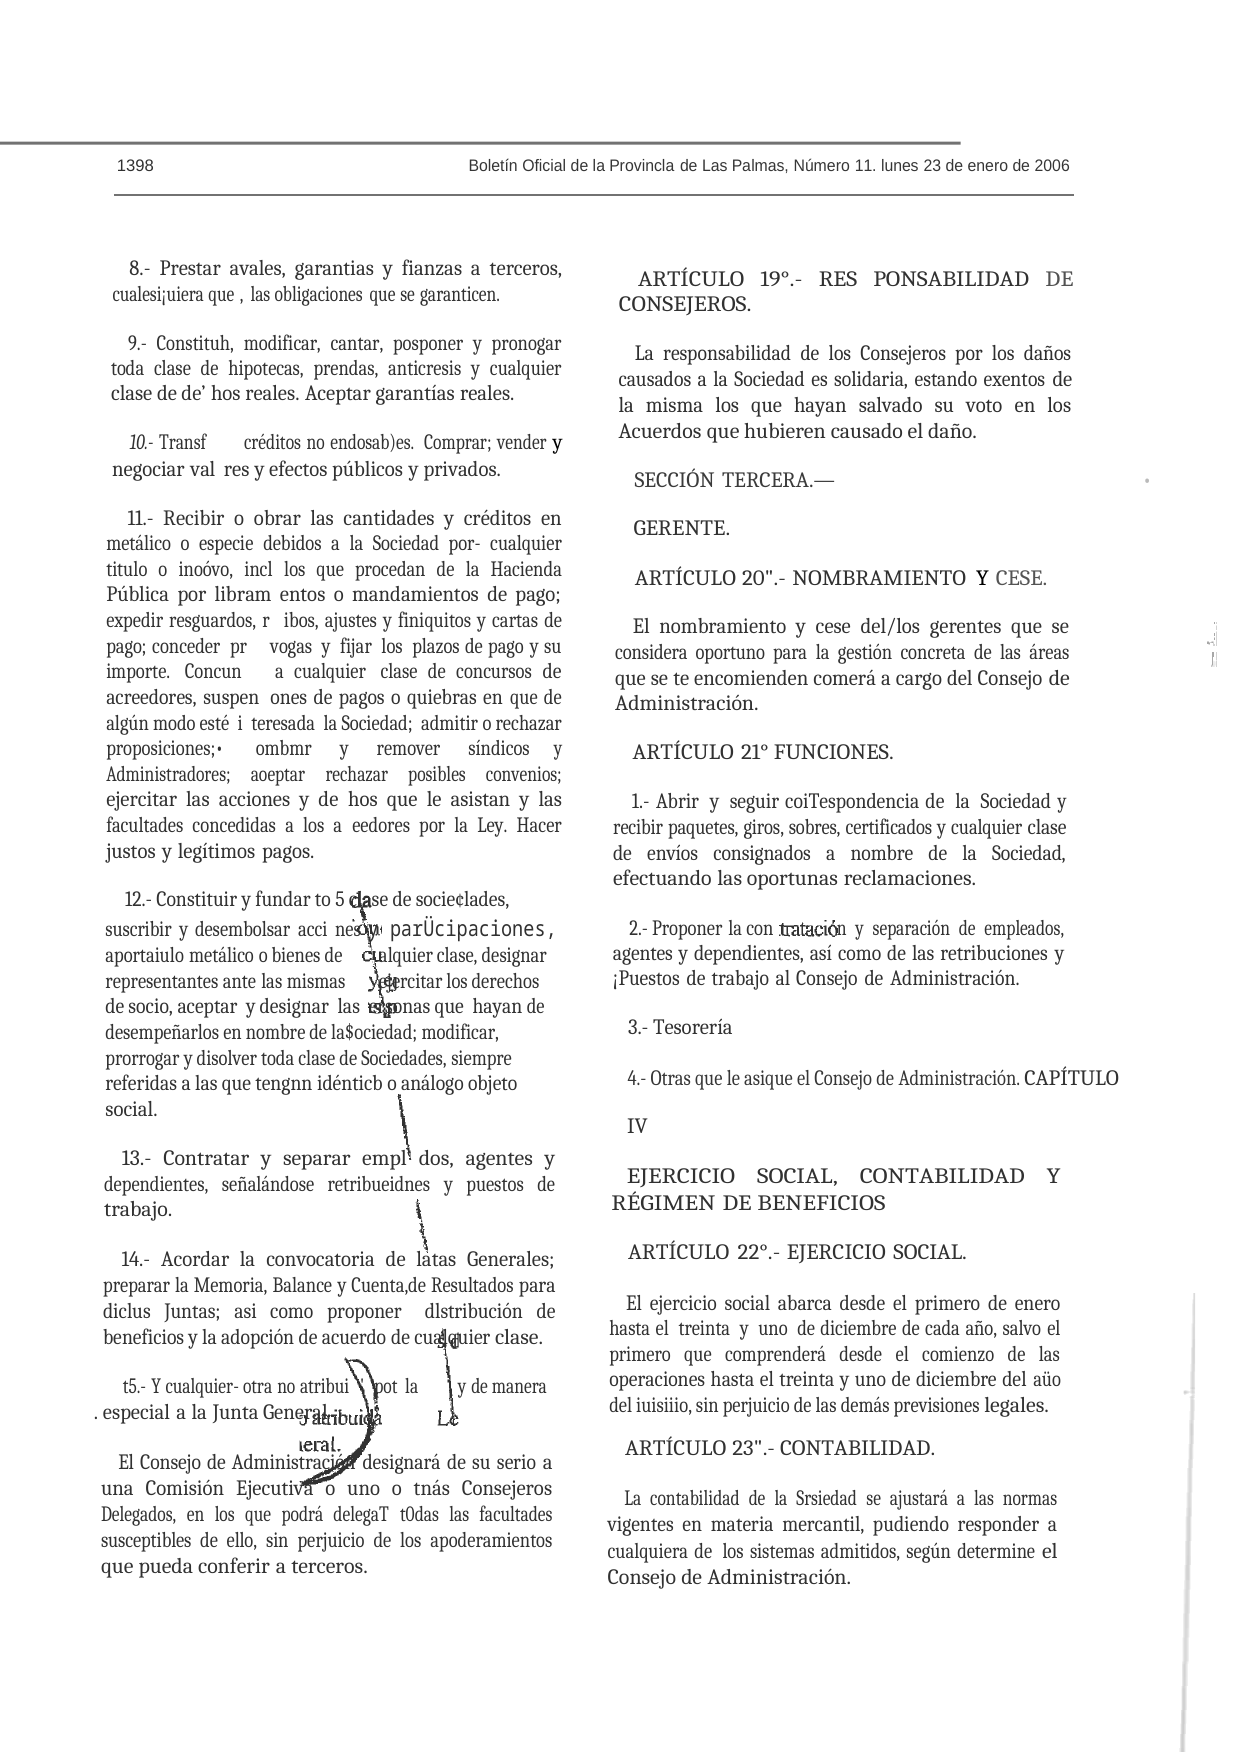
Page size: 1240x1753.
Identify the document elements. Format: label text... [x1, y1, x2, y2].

text ARTÍCULO 22°.- EJERCICIO SOCIAL. [628, 1239, 1239, 1265]
text ARTÍCULO 23".- CONTABILIDAD. [625, 1435, 1179, 1461]
text [1196, 1435, 1239, 1461]
text . especial a la Junta General [459, 1400, 563, 1425]
text GERENTE. [633, 516, 1239, 541]
text 1398 Boletín Oficial de la Provincla de Las Palmas, Número 11. lunes 23 de enero de 2006 [117, 156, 1239, 175]
text 9.- Constituh, modificar, cantar, posponer y pronogar toda clase de hipotecas, prendas, anticresis y cualquier clase de de’ hos reales. Aceptar garantías reales. [111, 330, 562, 406]
text 8.- Prestar avales, garantias y fianzas a terceros, cualesi¡uiera que , las obligaciones que se garanticen. [112, 256, 563, 306]
text 1.- Abrir y seguir coiTespondencia de la Sociedad y recibir paquetes, giros, sobres, certificados y cualquier clase de envíos consignados a nombre de la Sociedad, efectuando las oportunas reclamaciones. [613, 789, 1066, 891]
text 14.- Acordar la convocatoria de latas Generales; preparar la Memoria, Balance y Cuenta,de Resultados para diclus Juntas; asi como proponer dlstribución de beneficios y la adopción de acuerdo de cualquier clase. [103, 1247, 555, 1350]
text . especial a la Junta General [94, 1400, 299, 1425]
text 10.- Transf créditos no endosab)es. Comprar; vender y negociar val res y efectos públicos y privados. [112, 430, 562, 482]
text . especial a la Junta General [382, 1400, 437, 1425]
text t5.- Y cualquier- otra no atribui ' pot la y de manera [382, 1373, 437, 1399]
text t5.- Y cualquier- otra no atribui ' pot la y de manera [123, 1373, 299, 1399]
text 3.- Tesorería [628, 1015, 1239, 1040]
text 2.- Proponer la con n y separación de empleados, agentes y dependientes, así como de las retribuciones y ¡Puestos de trabajo al Consejo de Administración. [613, 915, 1064, 991]
text EJERCICIO SOCIAL, CONTABILIDAD Y RÉGIMEN DE BENEFICIOS [611, 1164, 1061, 1216]
text t5.- Y cualquier- otra no atribui ' pot la y de manera [459, 1373, 563, 1399]
text ARTÍCULO 19°.- RES PONSABILIDAD DE CONSEJEROS. [619, 266, 1073, 317]
text 11.- Recibir o obrar las cantidades y créditos en metálico o especie debidos a la Sociedad por- cualquier titulo o inoóvo, incl los que procedan de la Hacienda Pública por libram entos o mandamientos de pago; expedir resguardos, r ibos, ajustes y finiquitos y cartas de pago; conceder pr vogas y fijar los plazos de pago y su importe. Concun a cualquier clase de concursos de acreedores, suspen ones de pagos o quiebras en que de algún modo esté i teresada la Sociedad; admitir o rechazar proposiciones;• ombmr y remover síndicos y Administradores; aoeptar rechazar posibles convenios; ejercitar las acciones y de hos que le asistan y las facultades concedidas a los a eedores por la Ley. Hacer justos y legítimos pagos. [106, 505, 562, 864]
text 4.- Otras que le asique el Consejo de Administración. CAPÍTULO IV [627, 1065, 1138, 1139]
text 12.- Constituir y fundar to 5 clase de socie¢lades, suscribir y desembolsar acci nes y parÜcipaciones, aportaiulo metálico o bienes de alquier clase, designar representantes ante las mismas ejercitar los derechos de socio, aceptar y designar las ersonas que hayan de desempeñarlos en nombre de la$ociedad; modificar, prorrogar y disolver toda clase de Sociedades, siempre referidas a las que tengnn idénticb o análogo objeto social. [105, 887, 561, 1122]
text ARTÍCULO 20".- NOMBRAMIENTO Y CESE. [634, 566, 1239, 591]
text La responsabilidad de los Consejeros por los daños causados a la Sociedad es solidaria, estando exentos de la misma los que hayan salvado su voto en los Acuerdos que hubieren causado el daño. [618, 341, 1072, 444]
text ARTÍCULO 21° FUNCIONES. [632, 740, 1239, 765]
text La contabilidad de la Srsiedad se ajustará a las normas vigentes en materia mercantil, pudiendo responder a cualquiera de los sistemas admitidos, según determine el Consejo de Administración. [607, 1485, 1058, 1590]
text El Consejo de Administración designará de su serio a una Comisión Ejecutiva o uno o tnás Consejeros Delegados, en los que podrá delegaT t0das las facultades susceptibles de ello, sin perjuicio de los apoderamientos que pueda conferir a terceros. [101, 1450, 553, 1579]
text El nombramiento y cese del/los gerentes que se considera oportuno para la gestión concreta de las áreas que se te encomienden comerá a cargo del Consejo de Administración. [615, 614, 1070, 716]
text El ejercicio social abarca desde el primero de enero hasta el treinta y uno de diciembre de cada año, salvo el primero que comprenderá desde el comienzo de las operaciones hasta el treinta y uno de diciembre del aüo del iuisiiio, sin perjuicio de las demás previsiones legales. [609, 1290, 1061, 1418]
text SECCIÓN TERCERA.— • [634, 468, 1239, 493]
text 13.- Contratar y separar empl dos, agentes y dependientes, señalándose retribueidnes y puestos de trabajo. [104, 1146, 555, 1222]
